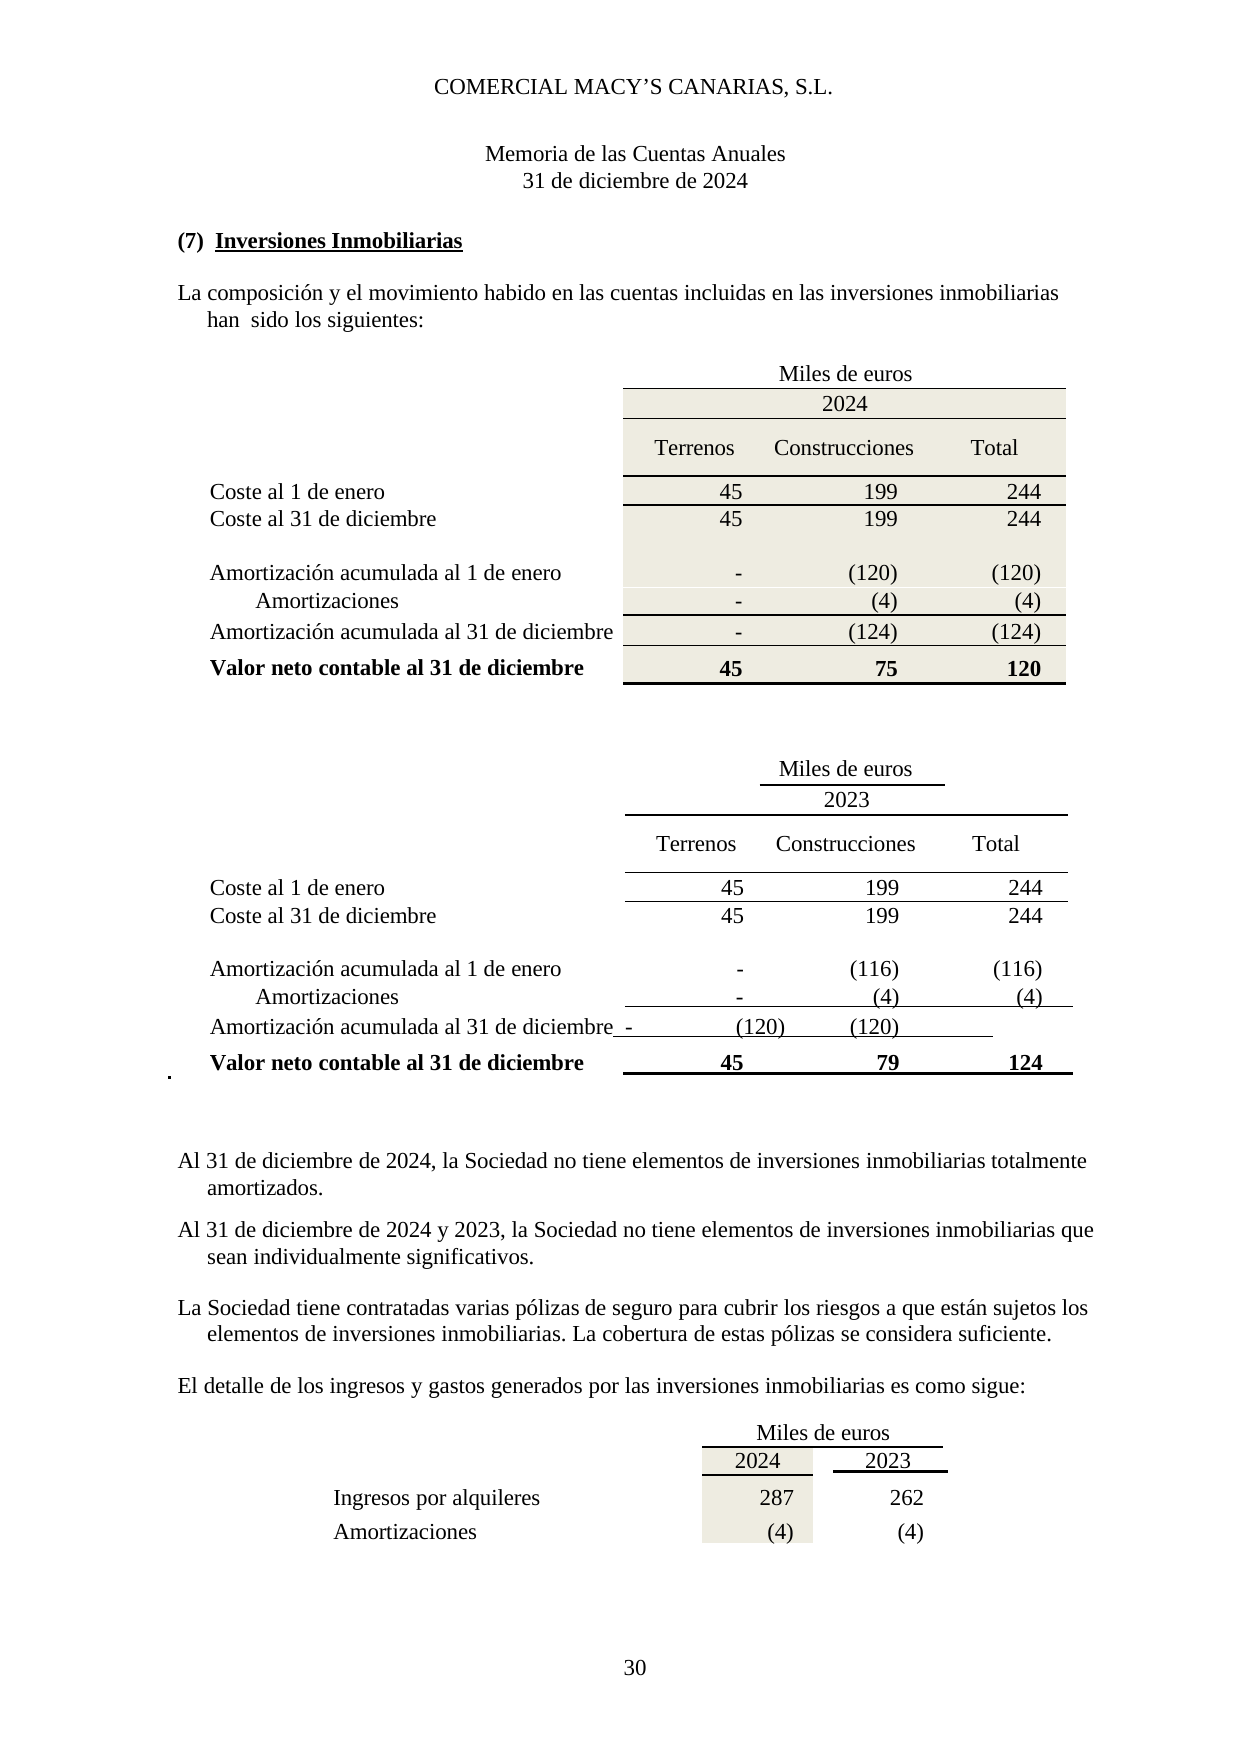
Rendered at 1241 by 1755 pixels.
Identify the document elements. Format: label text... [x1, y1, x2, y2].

table_cell 287 (4) [702, 1476, 813, 1543]
table_cell 45 [623, 477, 758, 504]
subtitle Valor neto contable al 31 de diciembre [209, 654, 623, 681]
text [623, 388, 1071, 684]
table_cell 199 [758, 506, 943, 546]
table_cell 75 [758, 646, 943, 682]
table_header 2024 [623, 389, 1066, 418]
subtitle [1071, 654, 1105, 681]
table_header [945, 748, 1067, 814]
table_cell 244 [945, 873, 1067, 901]
table_cell Amortización acumulada al 1 de enero [204, 942, 625, 982]
text Al 31 de diciembre de 2024, la Sociedad no tiene elementos de inversiones inmobiliarias totalmente amortizados. [177, 1147, 1099, 1200]
table_header Miles de euros [760, 748, 944, 784]
text Amortización acumulada al 1 de enero Amortizaciones [209, 559, 623, 614]
table_cell Total [945, 816, 1067, 871]
text La Sociedad tiene contratadas varias pólizas de seguro para cubrir los riesgos a que están sujetos los elementos de inversiones inmobiliarias. La cobertura de estas pólizas se considera suficiente. [177, 1294, 1093, 1347]
table_cell (120) [943, 546, 1066, 587]
subtitle Valor neto contable al 31 de diciembre 45 79 124 [209, 1049, 1105, 1076]
table_cell 45 [623, 646, 758, 682]
table_cell Construcciones [758, 419, 943, 475]
table_cell (116) [945, 942, 1067, 982]
table_cell - [625, 942, 759, 982]
list Inversiones Inmobiliarias [177, 227, 1105, 253]
table_cell Construcciones [760, 816, 944, 871]
table_cell 120 [943, 646, 1066, 682]
table_cell 199 [760, 873, 944, 901]
table_cell Terrenos [625, 816, 759, 871]
text La composición y el movimiento habido en las cuentas incluidas en las inversiones inmobiliarias han sido los siguientes: [177, 279, 1093, 332]
text El detalle de los ingresos y gastos generados por las inversiones inmobiliarias es como sigue: [177, 1372, 1105, 1398]
table_cell (120) [758, 546, 943, 587]
text Memoria de las Cuentas Anuales 31 de diciembre de 2024 [483, 141, 787, 193]
table_cell 45 [623, 506, 758, 546]
table_cell 244 [943, 506, 1066, 546]
text Amortización acumulada al 31 de diciembre [209, 618, 623, 644]
table_cell (124) [758, 616, 943, 645]
text Coste al 1 de enero Coste al 31 de diciembre [209, 478, 438, 531]
table_cell Total [943, 419, 1066, 475]
text [1071, 618, 1105, 644]
table_cell - [623, 546, 758, 587]
table_cell 45 [625, 873, 759, 901]
table_cell 244 [943, 477, 1066, 504]
text Amortizaciones - (4) (4) Amortización acumulada al 31 de diciembre - (120) (120) [209, 983, 1073, 1039]
table_cell (4) [758, 588, 943, 614]
table_cell 199 [760, 902, 944, 942]
table_cell (116) [760, 942, 944, 982]
table_cell (124) [943, 616, 1066, 645]
text Miles de euros [756, 1419, 1105, 1445]
text Ingresos por alquileres Amortizaciones [333, 1484, 682, 1544]
table_header 2023 262 (4) [813, 1448, 943, 1543]
table_cell - [623, 588, 758, 614]
table_cell 244 [945, 902, 1067, 942]
table_cell Coste al 31 de diciembre [204, 901, 625, 942]
table_cell Coste al 1 de enero [204, 871, 625, 901]
table_cell (4) [943, 588, 1066, 614]
table_cell [204, 814, 625, 871]
text Miles de euros [779, 360, 1105, 386]
table_cell Terrenos [623, 419, 758, 475]
table_cell 2023 [760, 786, 944, 814]
table_cell - [623, 616, 758, 645]
text Al 31 de diciembre de 2024 y 2023, la Sociedad no tiene elementos de inversiones inmobiliarias que sean individualmente significativos. [177, 1216, 1099, 1269]
table_header 2024 [702, 1448, 813, 1474]
table_cell 45 [625, 902, 759, 942]
table_cell 199 [758, 477, 943, 504]
table_header [204, 748, 759, 814]
